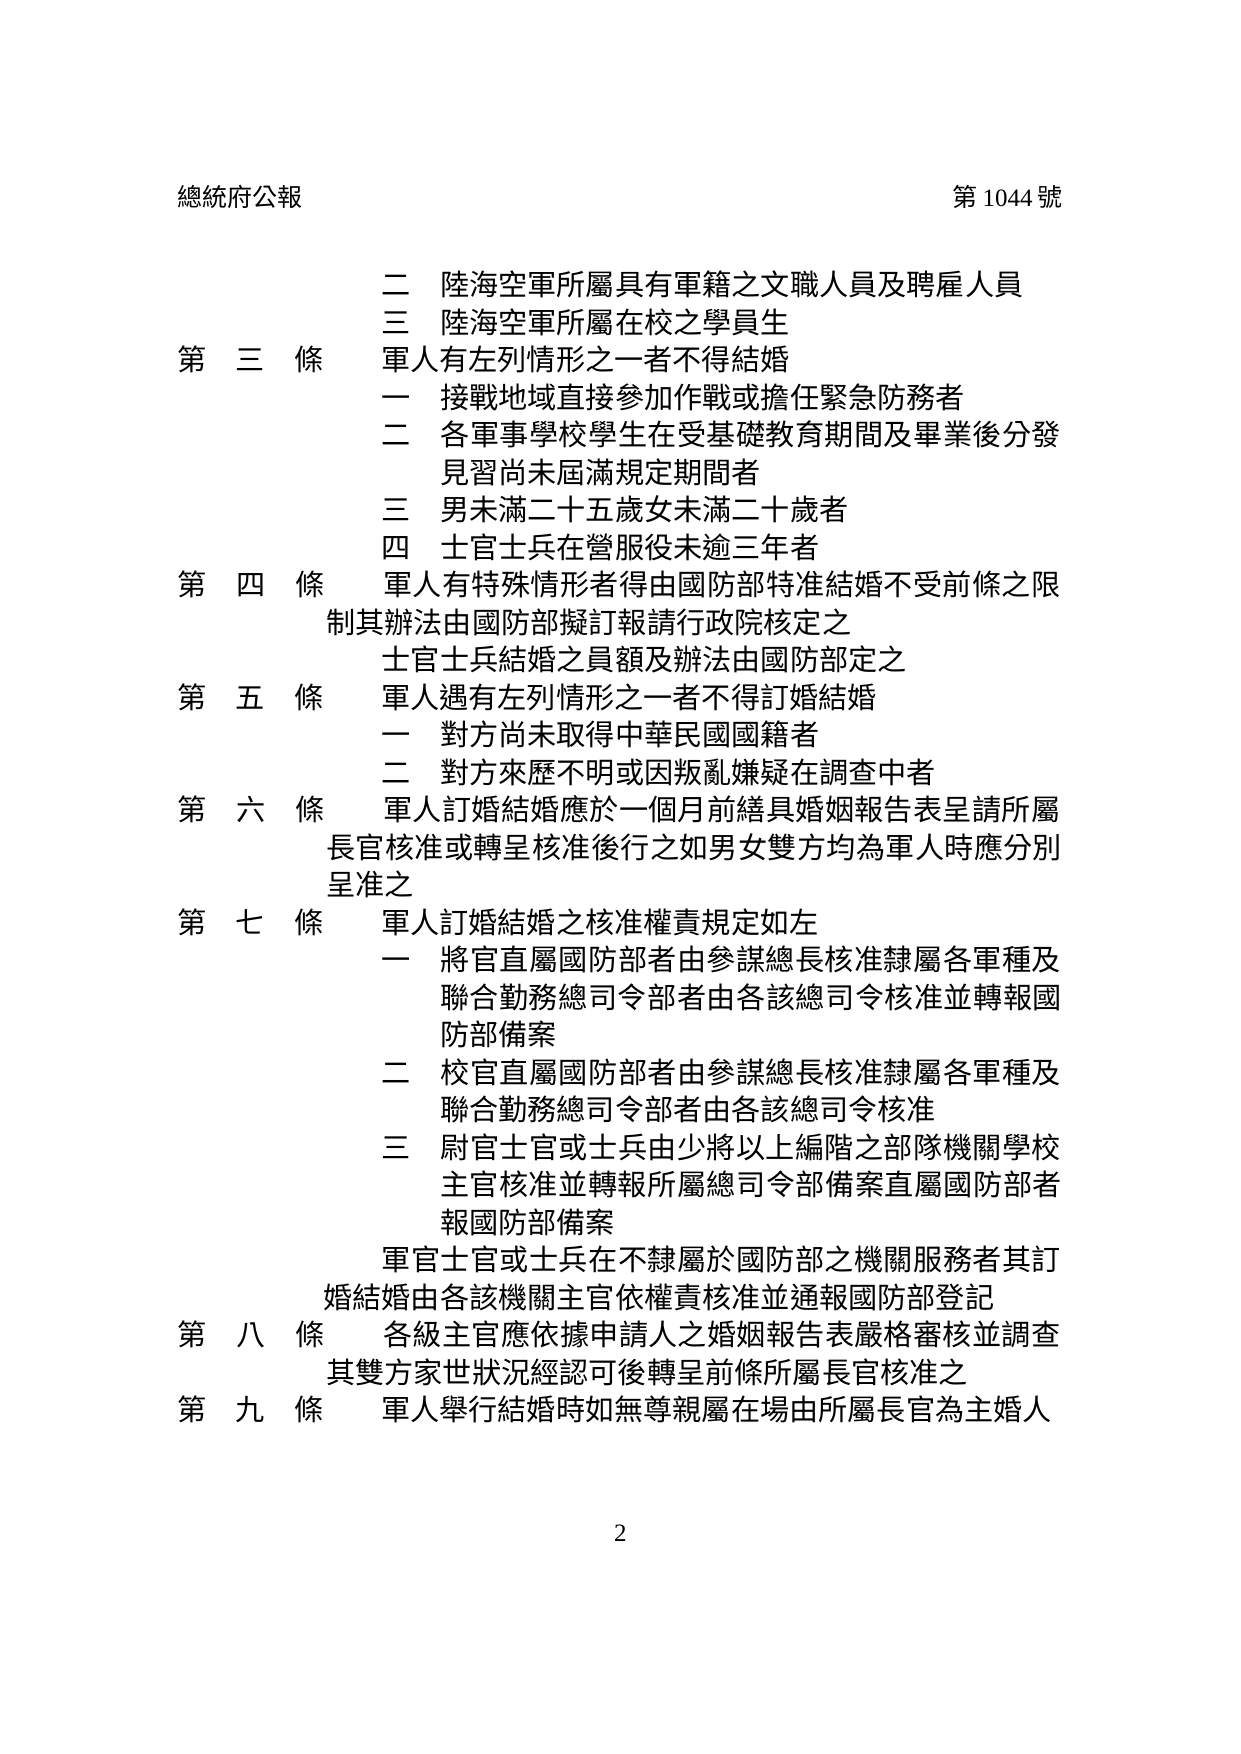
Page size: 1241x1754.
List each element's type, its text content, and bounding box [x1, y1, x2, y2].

text 三 陸海空軍所屬在校之學員生 [381, 303, 1063, 341]
text 第 六 條 軍人訂婚結婚應於一個月前繕具婚姻報告表呈請所屬長官核准或轉呈核准後行之如男女雙方均為軍人時應分別呈准之 [177, 791, 1063, 903]
text 二 各軍事學校學生在受基礎教育期間及畢業後分發見習尚未屆滿規定期間者 [381, 416, 1063, 491]
text 士官士兵結婚之員額及辦法由國防部定之 [323, 641, 1063, 678]
text 第 七 條 軍人訂婚結婚之核准權責規定如左 [177, 903, 1063, 941]
text 一 接戰地域直接參加作戰或擔任緊急防務者 [381, 378, 1063, 416]
text 三 尉官士官或士兵由少將以上編階之部隊機關學校主官核准並轉報所屬總司令部備案直屬國防部者報國防部備案 [381, 1128, 1063, 1241]
text 第 三 條 軍人有左列情形之一者不得結婚 [177, 341, 1063, 378]
text 一 對方尚未取得中華民國國籍者 [381, 716, 1063, 753]
text 第 五 條 軍人遇有左列情形之一者不得訂婚結婚 [177, 678, 1063, 716]
text 第 九 條 軍人舉行結婚時如無尊親屬在場由所屬長官為主婚人 [177, 1391, 1063, 1428]
text 二 陸海空軍所屬具有軍籍之文職人員及聘雇人員 [381, 266, 1063, 303]
text 第 八 條 各級主官應依據申請人之婚姻報告表嚴格審核並調查其雙方家世狀況經認可後轉呈前條所屬長官核准之 [177, 1316, 1063, 1391]
text 第 四 條 軍人有特殊情形者得由國防部特准結婚不受前條之限制其辦法由國防部擬訂報請行政院核定之 [177, 566, 1063, 641]
text 軍官士官或士兵在不隸屬於國防部之機關服務者其訂婚結婚由各該機關主官依權責核准並通報國防部登記 [323, 1241, 1063, 1316]
text 二 對方來歷不明或因叛亂嫌疑在調查中者 [381, 753, 1063, 791]
text 四 士官士兵在營服役未逾三年者 [381, 528, 1063, 566]
text 一 將官直屬國防部者由參謀總長核准隸屬各軍種及聯合勤務總司令部者由各該總司令核准並轉報國防部備案 [381, 941, 1063, 1053]
text 二 校官直屬國防部者由參謀總長核准隸屬各軍種及聯合勤務總司令部者由各該總司令核准 [381, 1053, 1063, 1128]
text 三 男未滿二十五歲女未滿二十歲者 [381, 491, 1063, 528]
